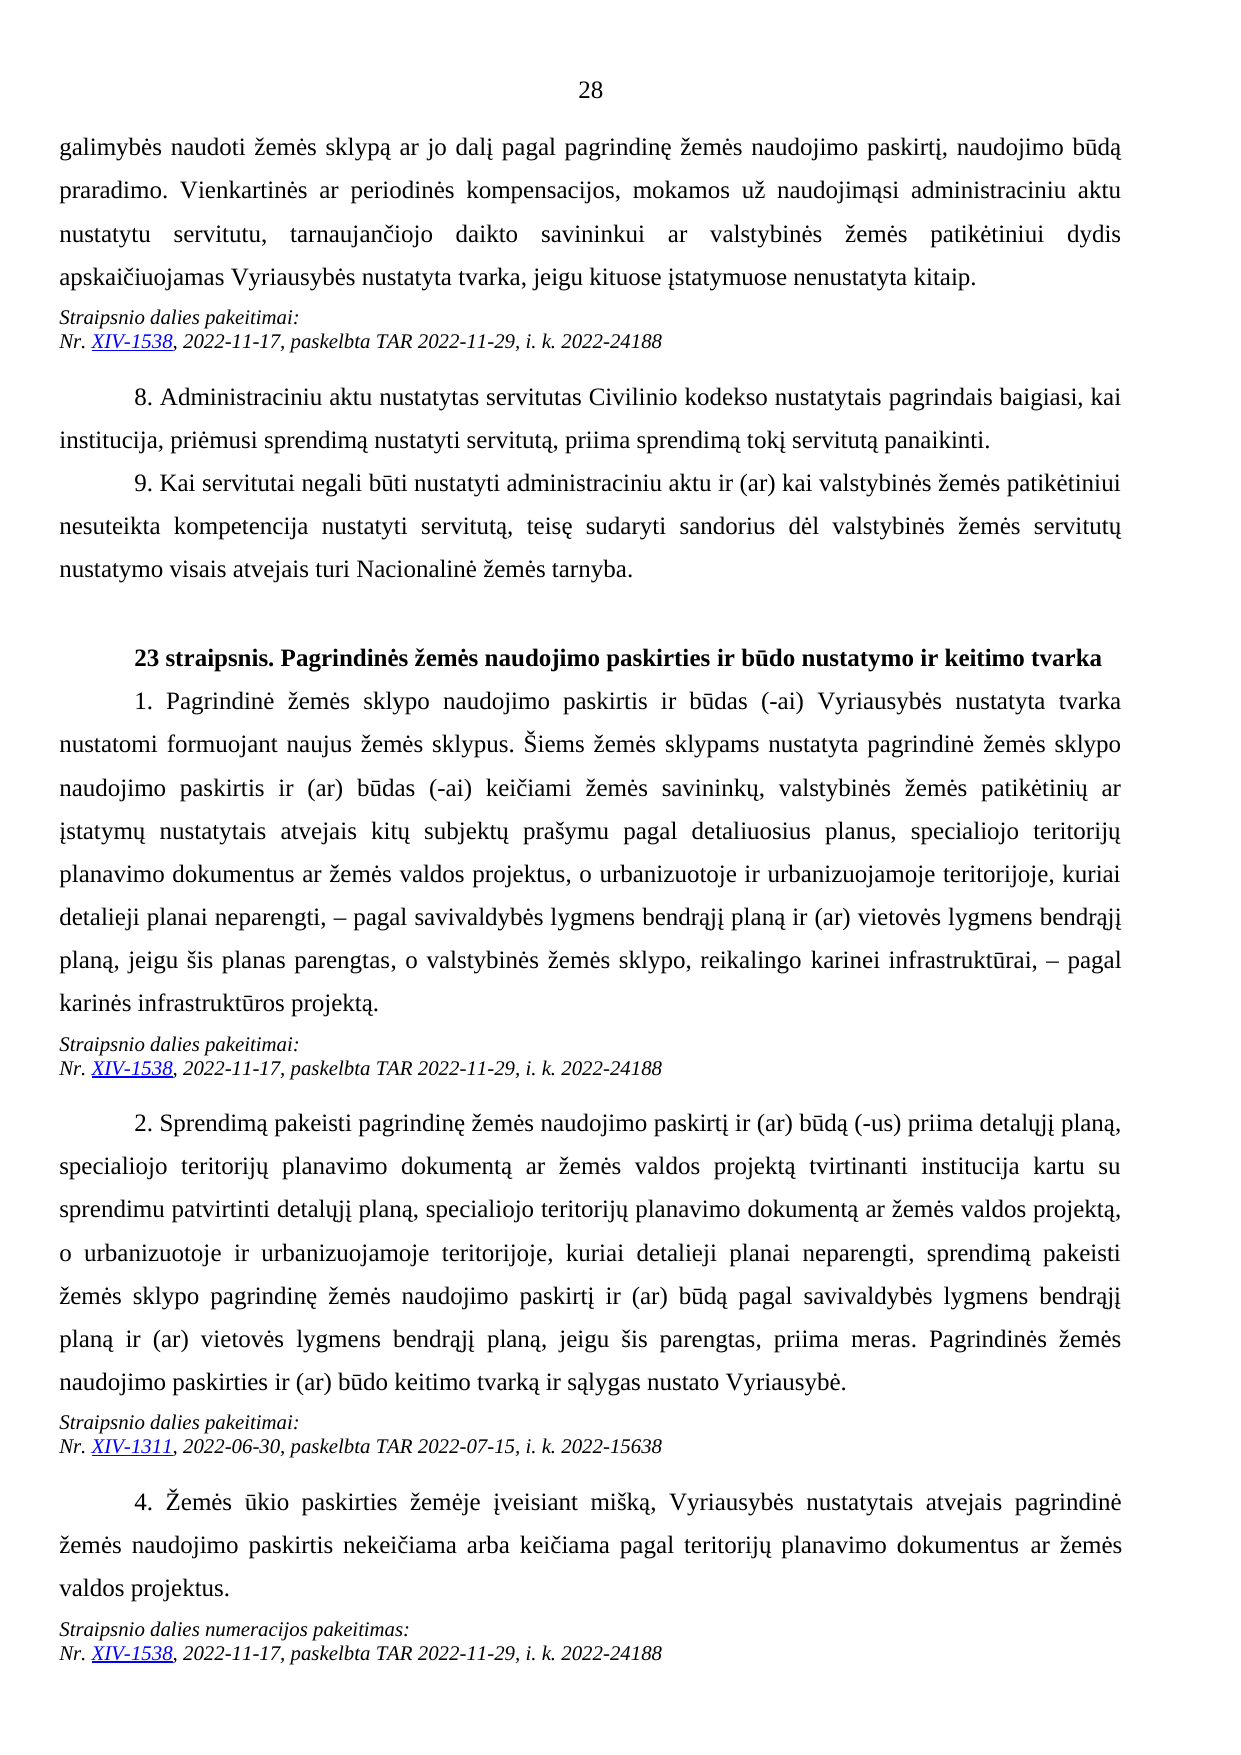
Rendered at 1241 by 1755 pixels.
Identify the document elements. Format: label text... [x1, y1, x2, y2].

text 1. Pagrindinė žemės sklypo naudojimo paskirtis ir būdas (-ai) Vyriausybės nustatyta tvarka nustatomi formuojant naujus žemės sklypus. Šiems žemės sklypams nustatyta pagrindinė žemės sklypo naudojimo paskirtis ir (ar) būdas (-ai) keičiami žemės savininkų, valstybinės žemės patikėtinių ar įstatymų nustatytais atvejais kitų subjektų prašymu pagal detaliuosius planus, specialiojo teritorijų planavimo dokumentus ar žemės valdos projektus, o urbanizuotoje ir urbanizuojamoje teritorijoje, kuriai detalieji planai neparengti, – pagal savivaldybės lygmens bendrąjį planą ir (ar) vietovės lygmens bendrąjį planą, jeigu šis planas parengtas, o valstybinės žemės sklypo, reikalingo karinei infrastruktūrai, – pagal karinės infrastruktūros projektą. [59, 686, 1122, 1017]
text Nr. XIV-1311, 2022-06-30, paskelbta TAR 2022-07-15, i. k. 2022-15638 [59, 1434, 1122, 1458]
text Straipsnio dalies pakeitimai: [59, 1410, 1122, 1434]
text 23 straipsnis. Pagrindinės žemės naudojimo paskirties ir būdo nustatymo ir keitimo tvarka [134, 643, 1122, 672]
text 8. Administraciniu aktu nustatytas servitutas Civilinio kodekso nustatytais pagrindais baigiasi, kai institucija, priėmusi sprendimą nustatyti servitutą, priima sprendimą tokį servitutą panaikinti. [59, 382, 1122, 454]
text Nr. XIV-1538, 2022-11-17, paskelbta TAR 2022-11-29, i. k. 2022-24188 [59, 1056, 1122, 1079]
text Nr. XIV-1538, 2022-11-17, paskelbta TAR 2022-11-29, i. k. 2022-24188 [59, 1641, 1122, 1664]
text Straipsnio dalies numeracijos pakeitimas: [59, 1616, 1122, 1641]
text galimybės naudoti žemės sklypą ar jo dalį pagal pagrindinę žemės naudojimo paskirtį, naudojimo būdą praradimo. Vienkartinės ar periodinės kompensacijos, mokamos už naudojimąsi administraciniu aktu nustatytu servitutu, tarnaujančiojo daikto savininkui ar valstybinės žemės patikėtiniui dydis apskaičiuojamas Vyriausybės nustatyta tvarka, jeigu kituose įstatymuose nenustatyta kitaip. [59, 132, 1122, 291]
text Straipsnio dalies pakeitimai: [59, 1031, 1122, 1056]
text Straipsnio dalies pakeitimai: [59, 305, 1122, 329]
text Nr. XIV-1538, 2022-11-17, paskelbta TAR 2022-11-29, i. k. 2022-24188 [59, 329, 1122, 353]
text 4. Žemės ūkio paskirties žemėje įveisiant mišką, Vyriausybės nustatytais atvejais pagrindinė žemės naudojimo paskirtis nekeičiama arba keičiama pagal teritorijų planavimo dokumentus ar žemės valdos projektus. [59, 1487, 1122, 1602]
text 2. Sprendimą pakeisti pagrindinę žemės naudojimo paskirtį ir (ar) būdą (-us) priima detalųjį planą, specialiojo teritorijų planavimo dokumentą ar žemės valdos projektą tvirtinanti institucija kartu su sprendimu patvirtinti detalųjį planą, specialiojo teritorijų planavimo dokumentą ar žemės valdos projektą, o urbanizuotoje ir urbanizuojamoje teritorijoje, kuriai detalieji planai neparengti, sprendimą pakeisti žemės sklypo pagrindinę žemės naudojimo paskirtį ir (ar) būdą pagal savivaldybės lygmens bendrąjį planą ir (ar) vietovės lygmens bendrąjį planą, jeigu šis parengtas, priima meras. Pagrindinės žemės naudojimo paskirties ir (ar) būdo keitimo tvarką ir sąlygas nustato Vyriausybė. [59, 1108, 1122, 1396]
text 9. Kai servitutai negali būti nustatyti administraciniu aktu ir (ar) kai valstybinės žemės patikėtiniui nesuteikta kompetencija nustatyti servitutą, teisę sudaryti sandorius dėl valstybinės žemės servitutų nustatymo visais atvejais turi Nacionalinė žemės tarnyba. [59, 468, 1122, 583]
